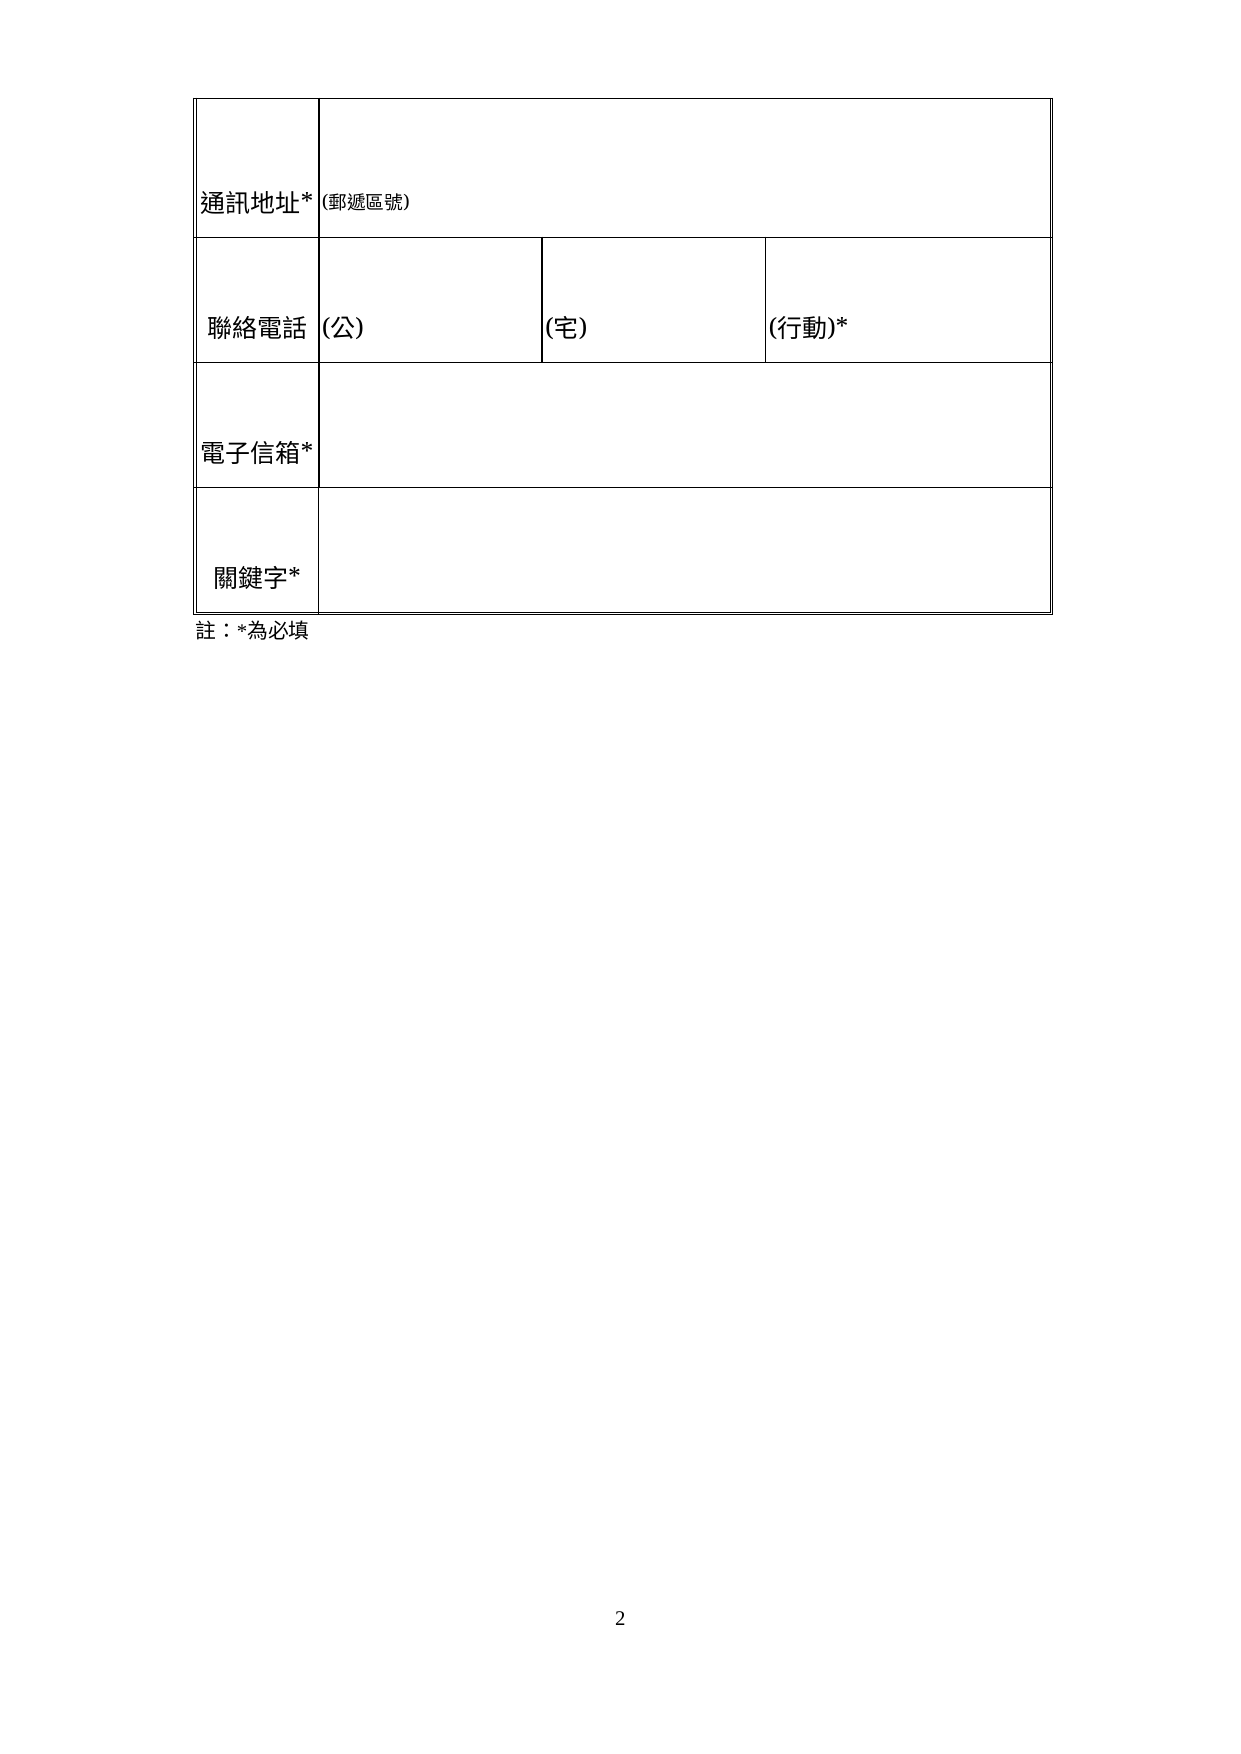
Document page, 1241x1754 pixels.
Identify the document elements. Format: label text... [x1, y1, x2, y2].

table_cell (宅) [543, 238, 765, 362]
table_cell 通訊地址* [197, 99, 318, 237]
table_cell 關鍵字* [197, 488, 318, 612]
table_cell (郵遞區號) [320, 99, 1050, 237]
table_cell (公) [320, 238, 541, 362]
table_cell [320, 363, 1050, 487]
table_cell (行動)* [766, 238, 1050, 362]
table_cell 電子信箱* [197, 363, 318, 487]
text 註：*為必填 [195, 615, 1045, 645]
table_cell [319, 488, 1050, 612]
table_cell 聯絡電話 [197, 238, 318, 362]
